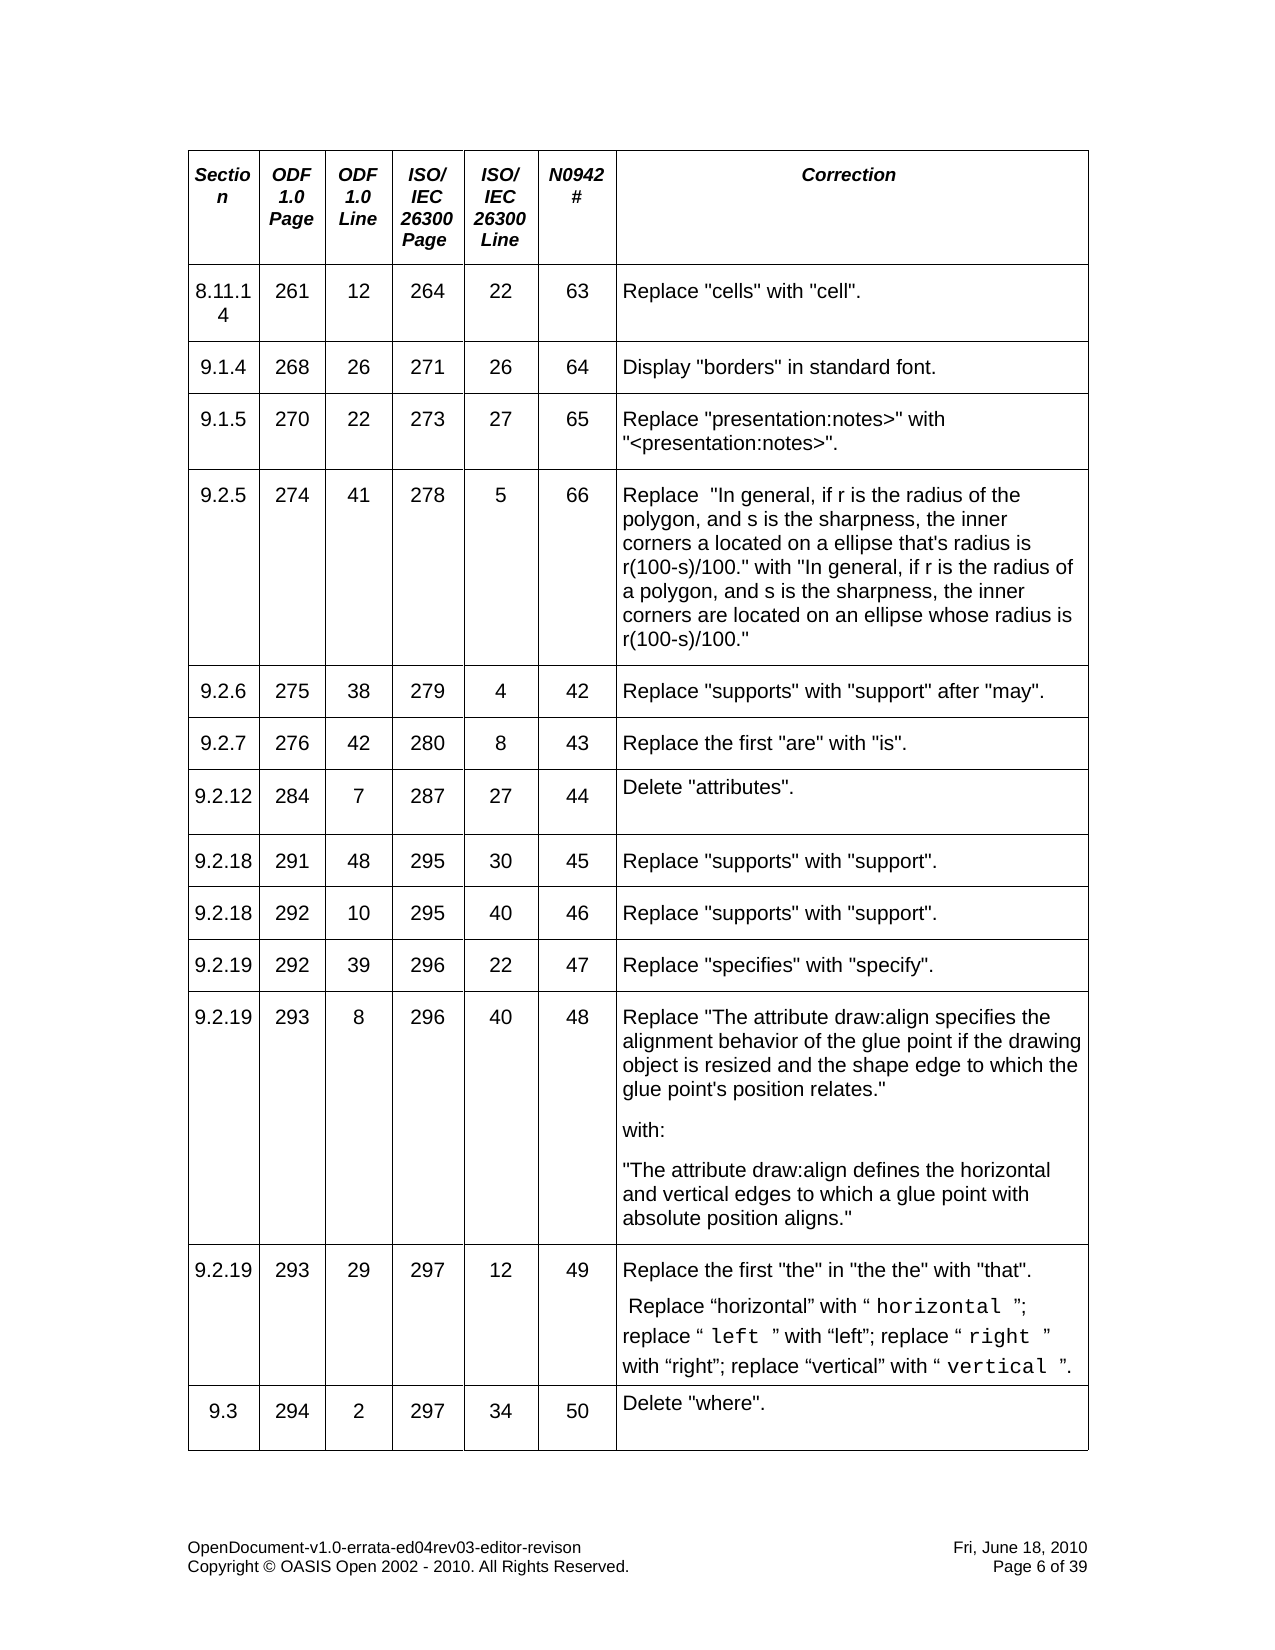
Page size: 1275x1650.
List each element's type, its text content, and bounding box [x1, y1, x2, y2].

table_cell 9.2.5 [189, 470, 259, 665]
table_cell 44 [539, 770, 616, 834]
table_cell 261 [260, 265, 325, 341]
table_cell 297 [393, 1245, 463, 1385]
table_cell 22 [326, 394, 392, 469]
table_cell 27 [465, 394, 538, 469]
table_cell 26 [326, 342, 392, 393]
table_cell 294 [260, 1386, 325, 1450]
table_cell 50 [539, 1386, 616, 1450]
table_cell Replace "cells" with "cell". [617, 265, 1088, 341]
table_cell 65 [539, 394, 616, 469]
table_cell Delete "where". [617, 1386, 1088, 1450]
table_cell 22 [465, 940, 538, 991]
table_header ISO/IEC 26300 Line [465, 151, 538, 264]
table_cell 42 [326, 718, 392, 769]
table_header Section [189, 151, 259, 264]
table_cell 2 [326, 1386, 392, 1450]
table_cell 274 [260, 470, 325, 665]
table_cell 22 [465, 265, 538, 341]
table_cell 293 [260, 1245, 325, 1385]
table_cell 66 [539, 470, 616, 665]
table_cell Replace "supports" with "support". [617, 887, 1088, 939]
table_cell 47 [539, 940, 616, 991]
table_cell 64 [539, 342, 616, 393]
table_cell Replace "In general, if r is the radius of the polygon, and s is the sharpness, the inner corners a located on a ellipse that's radius is r(100-s)/100." with "In general, if r is the radius of a polygon, and s is the sharpness, the inner corners are located on an ellipse whose radius is r(100-s)/100." [617, 470, 1088, 665]
table_cell 42 [539, 666, 616, 717]
table_cell 295 [393, 835, 463, 886]
table_cell 9.2.18 [189, 887, 259, 939]
table_cell 9.1.4 [189, 342, 259, 393]
table_cell 293 [260, 992, 325, 1244]
table_cell 284 [260, 770, 325, 834]
table_cell 63 [539, 265, 616, 341]
table_cell Replace the first "are" with "is". [617, 718, 1088, 769]
table_cell 41 [326, 470, 392, 665]
table_cell 268 [260, 342, 325, 393]
table_cell Display "borders" in standard font. [617, 342, 1088, 393]
table_cell 9.2.12 [189, 770, 259, 834]
table_cell 292 [260, 887, 325, 939]
table_cell 48 [539, 992, 616, 1244]
table_cell 287 [393, 770, 463, 834]
table_cell 9.2.7 [189, 718, 259, 769]
table_header Correction [617, 151, 1088, 264]
table_cell Replace the first "the" in "the the" with "that". Replace “horizontal” with “ horizontal ”; replace “ left ” with “left”; replace “ right ” with “right”; replace “vertical” with “ vertical ”. [617, 1245, 1088, 1385]
table_cell 292 [260, 940, 325, 991]
table_cell 8 [465, 718, 538, 769]
table_cell 278 [393, 470, 463, 665]
table_cell 46 [539, 887, 616, 939]
table_header ISO/IEC 26300 Page [393, 151, 463, 264]
table_cell 8.11.14 [189, 265, 259, 341]
table_cell 39 [326, 940, 392, 991]
table_cell Replace "The attribute draw:align specifies the alignment behavior of the glue point if the drawing object is resized and the shape edge to which the glue point's position relates." with: "The attribute draw:align defines the horizontal and vertical edges to which a glue point with absolute position aligns." [617, 992, 1088, 1244]
table_cell 12 [465, 1245, 538, 1385]
table_cell 43 [539, 718, 616, 769]
table_cell Replace "supports" with "support" after "may". [617, 666, 1088, 717]
table_cell 9.2.19 [189, 1245, 259, 1385]
table_cell 275 [260, 666, 325, 717]
table_cell 8 [326, 992, 392, 1244]
table_cell 296 [393, 992, 463, 1244]
table_cell 30 [465, 835, 538, 886]
table_cell 27 [465, 770, 538, 834]
table_cell 296 [393, 940, 463, 991]
table_cell 9.1.5 [189, 394, 259, 469]
table_cell 9.2.19 [189, 992, 259, 1244]
table_cell 264 [393, 265, 463, 341]
table_cell 45 [539, 835, 616, 886]
table_header ODF 1.0 Page [260, 151, 325, 264]
table_cell 49 [539, 1245, 616, 1385]
table_cell 5 [465, 470, 538, 665]
table_cell 40 [465, 992, 538, 1244]
table_cell 9.2.6 [189, 666, 259, 717]
table_header ODF 1.0 Line [326, 151, 392, 264]
table_cell Replace "specifies" with "specify". [617, 940, 1088, 991]
table_cell Delete "attributes". [617, 770, 1088, 834]
table_cell 279 [393, 666, 463, 717]
table_cell 40 [465, 887, 538, 939]
table_cell 48 [326, 835, 392, 886]
table_cell 10 [326, 887, 392, 939]
table_cell 273 [393, 394, 463, 469]
table_cell 295 [393, 887, 463, 939]
table_cell 12 [326, 265, 392, 341]
table_cell 270 [260, 394, 325, 469]
table_cell 4 [465, 666, 538, 717]
table_cell 9.3 [189, 1386, 259, 1450]
table_cell 7 [326, 770, 392, 834]
table_cell 291 [260, 835, 325, 886]
table_cell 9.2.19 [189, 940, 259, 991]
table_cell 34 [465, 1386, 538, 1450]
table_cell 9.2.18 [189, 835, 259, 886]
table_cell Replace "presentation:notes>" with "<presentation:notes>". [617, 394, 1088, 469]
table_header N0942 # [539, 151, 616, 264]
table_cell 26 [465, 342, 538, 393]
table_cell 271 [393, 342, 463, 393]
table_cell 297 [393, 1386, 463, 1450]
table_cell 29 [326, 1245, 392, 1385]
table_cell 276 [260, 718, 325, 769]
table_cell 280 [393, 718, 463, 769]
table_cell Replace "supports" with "support". [617, 835, 1088, 886]
table_cell 38 [326, 666, 392, 717]
